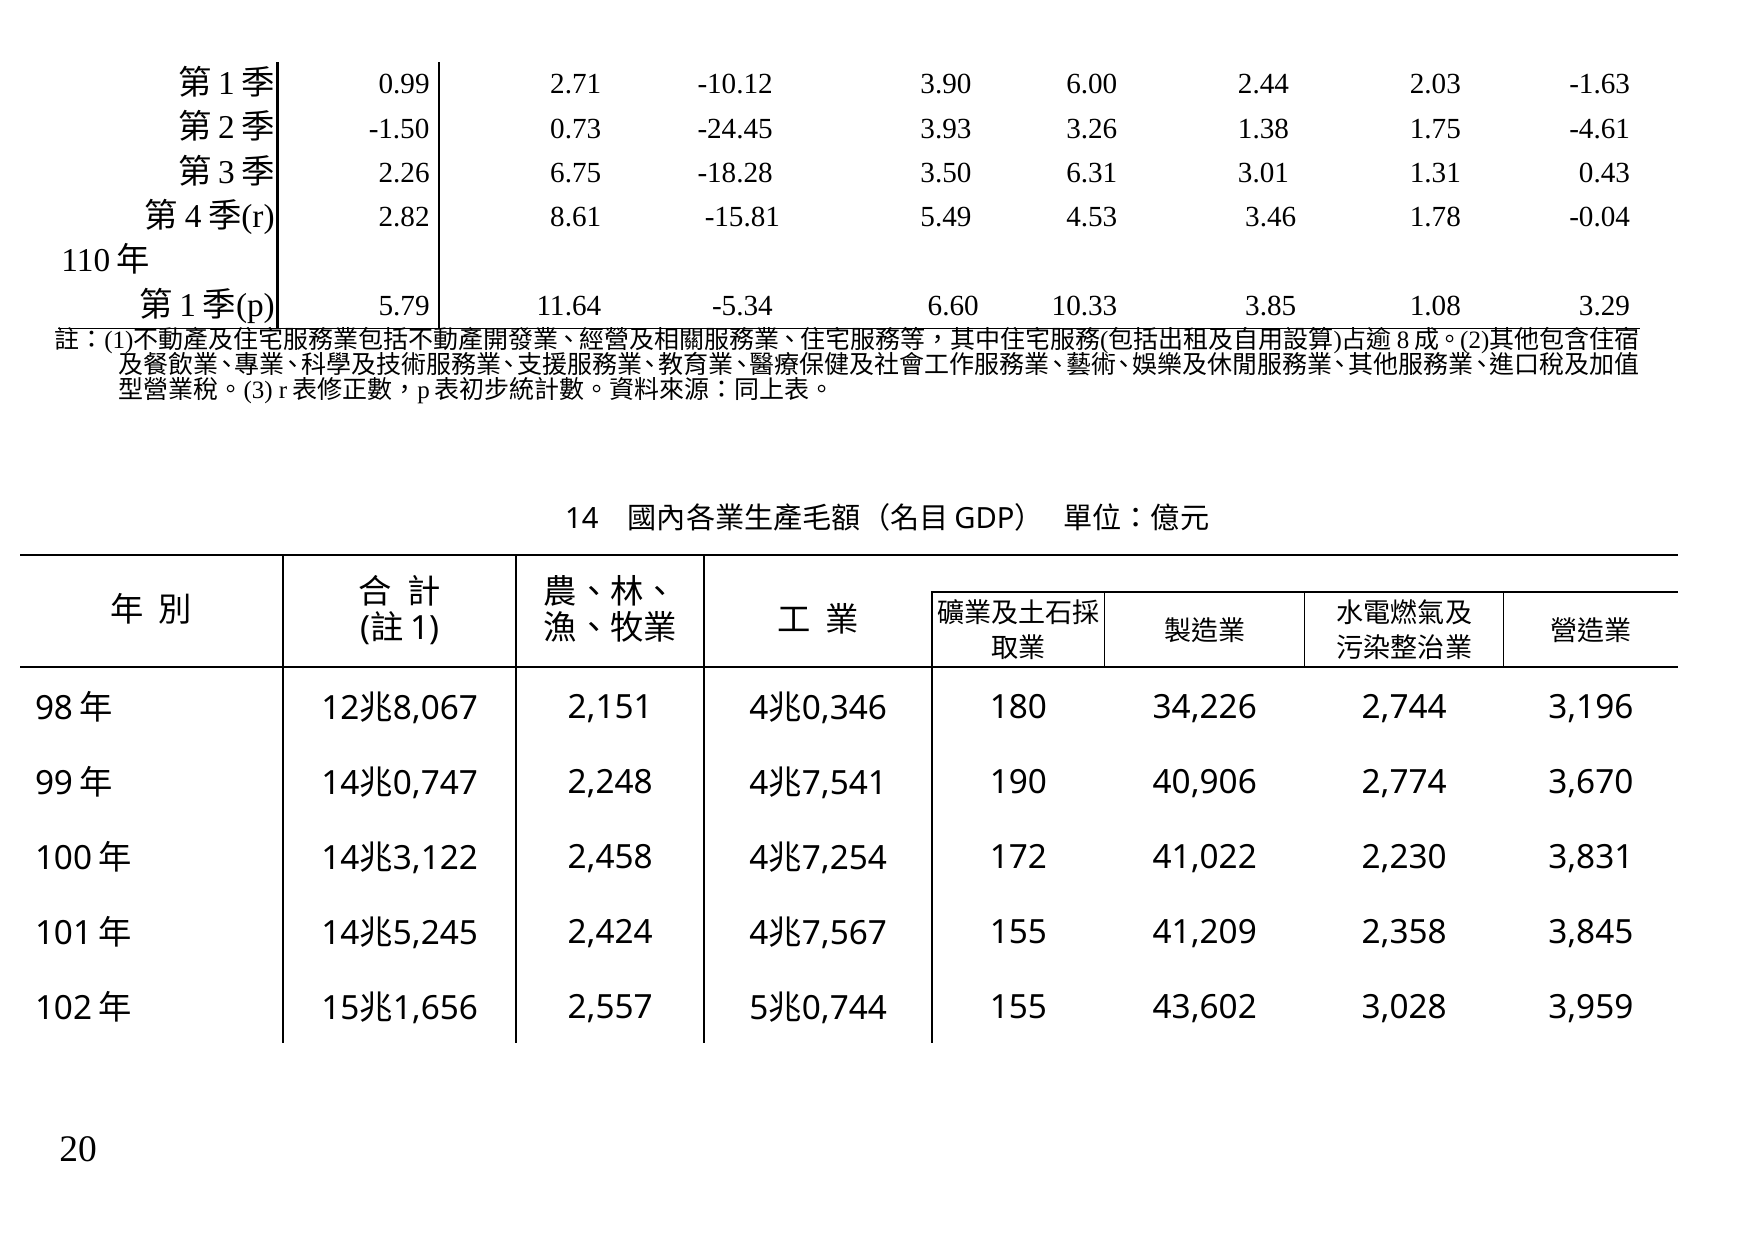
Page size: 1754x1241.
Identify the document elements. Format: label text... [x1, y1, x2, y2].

table_cell -5.34 [611, 283, 783, 328]
table_cell 14兆5,245 [284, 893, 515, 968]
table_cell -1.50 [279, 106, 438, 151]
table_cell 1.31 [1299, 151, 1471, 195]
table_cell 190 [933, 743, 1104, 818]
table_cell 34,226 [1105, 668, 1305, 743]
table_cell 2.82 [279, 195, 438, 239]
table_cell 第1季 [58, 62, 276, 106]
table_cell 0.43 [1471, 151, 1640, 195]
table_cell [1127, 239, 1299, 283]
table_cell [1471, 239, 1640, 283]
table_cell 3,831 [1503, 818, 1678, 893]
subtitle 14 國內各業生產毛額（名目GDP） 單位：億元 [59, 479, 1639, 554]
table_cell 6.60 [783, 283, 981, 328]
table_cell 3.46 [1127, 195, 1299, 239]
table_cell 1.78 [1299, 195, 1471, 239]
table_cell -10.12 [611, 62, 783, 106]
table_cell 2,358 [1305, 893, 1503, 968]
table_cell 14兆3,122 [284, 818, 515, 893]
table_header [932, 556, 1678, 591]
table_cell [1299, 239, 1471, 283]
table_cell 2,230 [1305, 818, 1503, 893]
table_cell 15兆1,656 [284, 968, 515, 1043]
table_cell 3,959 [1503, 968, 1678, 1043]
table_cell 第1季(p) [58, 283, 276, 328]
table_header 農、林、 漁、牧業 [517, 556, 703, 666]
table_cell 製造業 [1105, 593, 1304, 666]
table_header 合 計 (註1) [284, 556, 515, 666]
table_cell 4兆7,567 [705, 893, 931, 968]
table_cell 5.49 [783, 195, 981, 239]
table_cell [279, 239, 438, 283]
table_cell -4.61 [1471, 106, 1640, 151]
table_cell [440, 239, 611, 283]
table_cell 99年 [20, 743, 282, 818]
table_cell 12兆8,067 [284, 668, 515, 743]
table_cell 6.31 [981, 151, 1127, 195]
table_cell 10.33 [981, 283, 1127, 328]
table_cell 礦業及土石採取業 [933, 593, 1104, 666]
table_cell 8.61 [440, 195, 611, 239]
table_cell 2,744 [1305, 668, 1503, 743]
table_cell 3.29 [1471, 283, 1640, 328]
table_cell 3.85 [1127, 283, 1299, 328]
table_cell 3.93 [783, 106, 981, 151]
table_cell 2.44 [1127, 62, 1299, 106]
table_cell 3.26 [981, 106, 1127, 151]
table_cell 2.71 [440, 62, 611, 106]
table_cell 6.75 [440, 151, 611, 195]
table_cell -15.81 [611, 195, 783, 239]
table_cell 0.99 [279, 62, 438, 106]
table_cell 3.90 [783, 62, 981, 106]
table_cell 第2季 [58, 106, 276, 151]
table_cell -24.45 [611, 106, 783, 151]
table_cell -18.28 [611, 151, 783, 195]
table_cell [783, 239, 981, 283]
table_cell 4兆7,254 [705, 818, 931, 893]
table_cell [981, 239, 1127, 283]
table_cell 4.53 [981, 195, 1127, 239]
table_cell 110年 [58, 239, 276, 283]
table_cell 2,424 [517, 893, 703, 968]
table_cell 2,151 [517, 668, 703, 743]
table_cell 5.79 [279, 283, 438, 328]
table_cell 41,022 [1105, 818, 1305, 893]
table_cell 第4季(r) [58, 195, 276, 239]
table_cell 155 [933, 968, 1104, 1043]
table_cell 3.01 [1127, 151, 1299, 195]
table_cell 14兆0,747 [284, 743, 515, 818]
table_cell 40,906 [1105, 743, 1305, 818]
text 註：(1)不動產及住宅服務業包括不動產開發業、經營及相關服務業、住宅服務等，其中住宅服務(包括出租及自用設算)占逾8成。(2)其他包含住宿及餐飲業、專業、科學及技術服務業、支援服務業、教育業、醫療保健及社會工作服務業、藝術、娛樂及休閒服務業、其他服務業、進口稅及加值型營業稅。(3) r表修正數，p表初步統計數。資料來源：同上表。 [54, 329, 1639, 404]
table_cell 水電燃氣及 污染整治業 [1305, 593, 1503, 666]
table_cell 4兆0,346 [705, 668, 931, 743]
table_cell 43,602 [1105, 968, 1305, 1043]
table_cell 6.00 [981, 62, 1127, 106]
table_cell 100年 [20, 818, 282, 893]
table_cell 2,774 [1305, 743, 1503, 818]
table_cell -1.63 [1471, 62, 1640, 106]
table_cell 3,196 [1503, 668, 1678, 743]
table_header 工 業 [705, 556, 932, 666]
table_cell 2,557 [517, 968, 703, 1043]
table_cell 101年 [20, 893, 282, 968]
table_cell 營造業 [1504, 593, 1678, 666]
table_cell 3,028 [1305, 968, 1503, 1043]
table_cell 3.50 [783, 151, 981, 195]
table_cell 1.38 [1127, 106, 1299, 151]
table_cell 2,458 [517, 818, 703, 893]
table_cell 2.26 [279, 151, 438, 195]
table_cell 第3季 [58, 151, 276, 195]
table_cell 3,845 [1503, 893, 1678, 968]
table_header 年 別 [20, 556, 282, 666]
table_cell 1.08 [1299, 283, 1471, 328]
table_cell 4兆7,541 [705, 743, 931, 818]
table_cell 1.75 [1299, 106, 1471, 151]
table_cell 11.64 [440, 283, 611, 328]
table_cell -0.04 [1471, 195, 1640, 239]
table_cell [611, 239, 783, 283]
table_cell 102年 [20, 968, 282, 1043]
table_cell 5兆0,744 [705, 968, 931, 1043]
table_cell 41,209 [1105, 893, 1305, 968]
table_cell 172 [933, 818, 1104, 893]
table_cell 180 [933, 668, 1104, 743]
table_cell 2.03 [1299, 62, 1471, 106]
table_cell 2,248 [517, 743, 703, 818]
table_cell 0.73 [440, 106, 611, 151]
table_cell 3,670 [1503, 743, 1678, 818]
table_cell 98年 [20, 668, 282, 743]
table_cell 155 [933, 893, 1104, 968]
